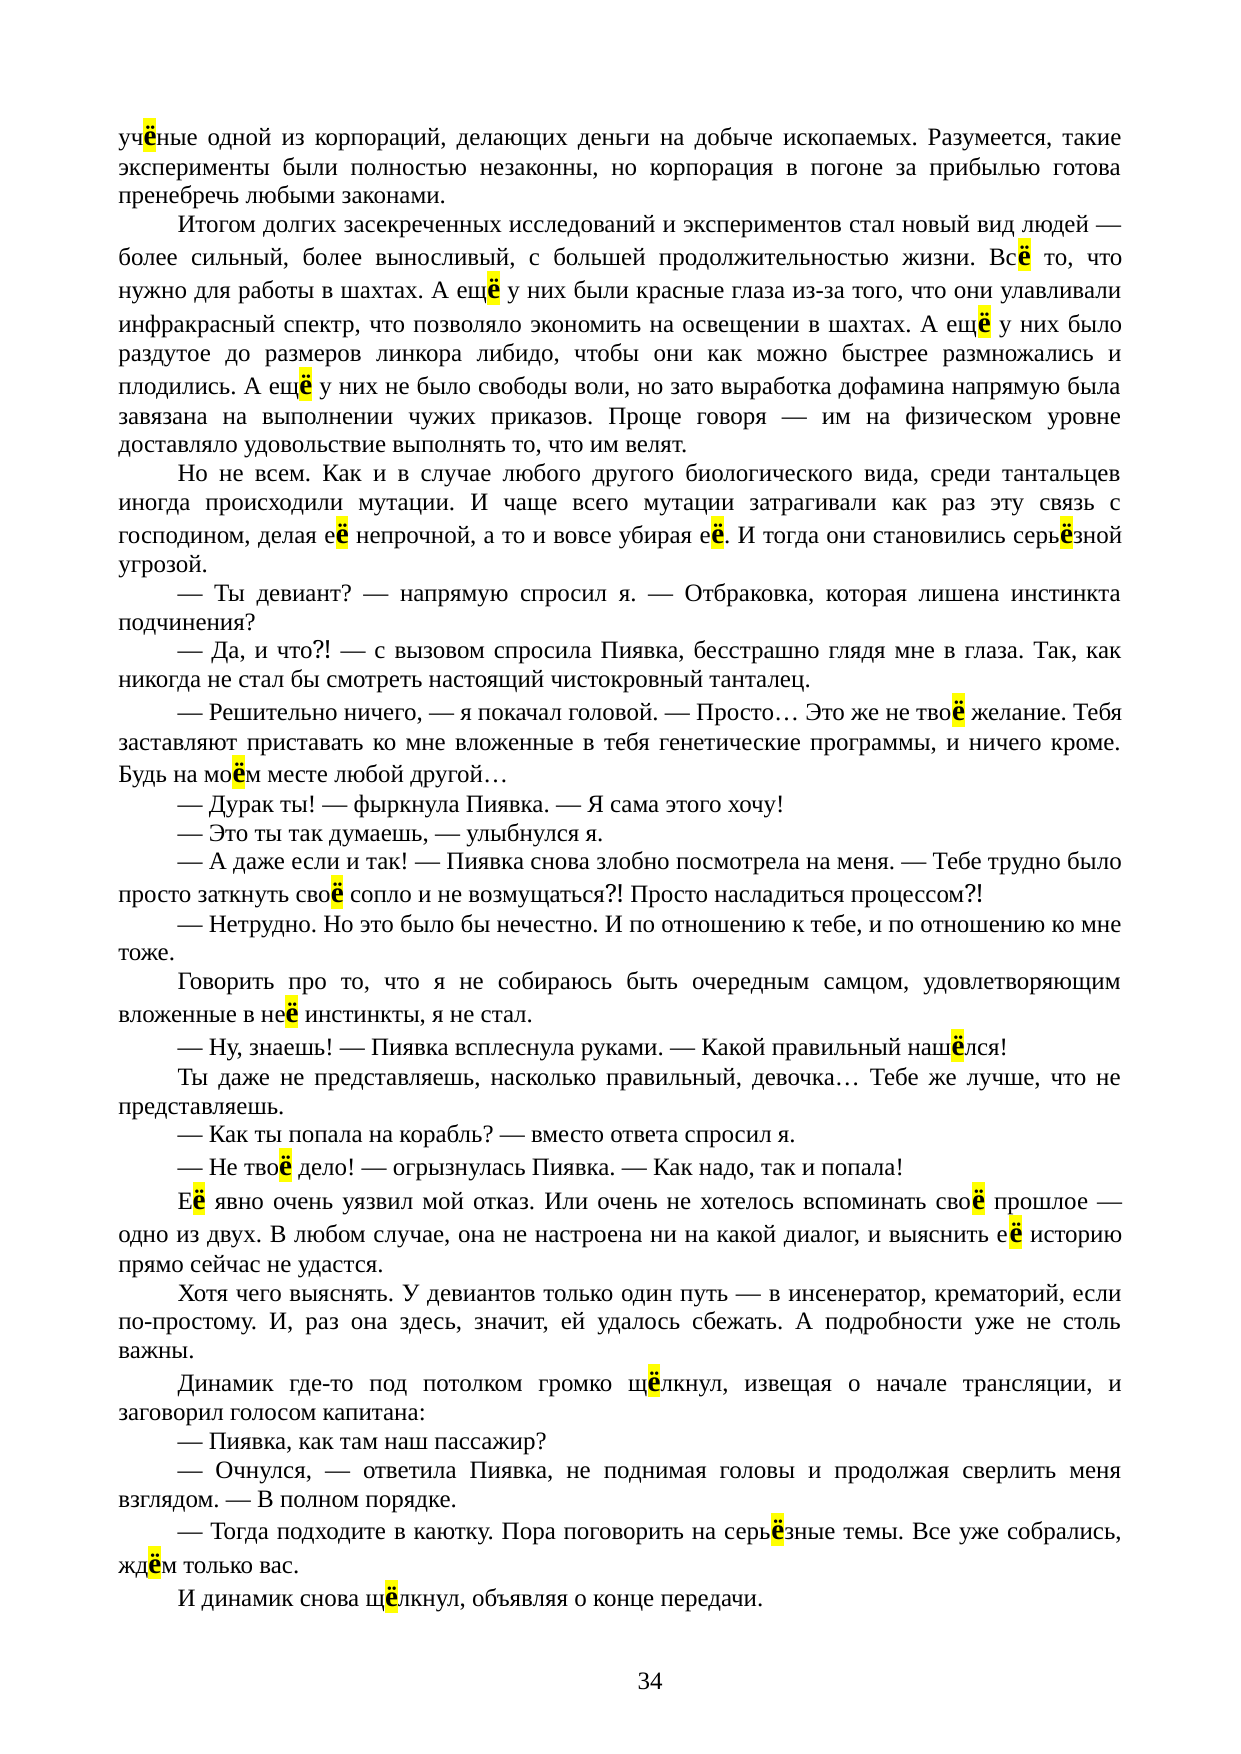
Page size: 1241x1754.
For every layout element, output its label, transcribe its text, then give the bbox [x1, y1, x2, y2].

text Хотя чего выяснять. У девиантов только один путь — в инсенератор, крематорий, если по-простому. И, раз она здесь, значит, ей удалось сбежать. А подробности уже не столь важны. [118, 1278, 1122, 1364]
text — А даже если и так! — Пиявка снова злобно посмотрела на меня. — Тебе трудно было просто заткнуть своё сопло и не возмущаться⁈ Просто насладиться процессом⁈ [118, 846, 1122, 909]
text Итогом долгих засекреченных исследований и экспериментов стал новый вид людей — более сильный, более выносливый, с большей продолжительностью жизни. Всё то, что нужно для работы в шахтах. А ещё у них были красные глаза из-за того, что они улавливали инфракрасный спектр, что позволяло экономить на освещении в шахтах. А ещё у них было раздутое до размеров линкора либидо, чтобы они как можно быстрее размножались и плодились. А ещё у них не было свободы воли, но зато выработка дофамина напрямую была завязана на выполнении чужих приказов. Проще говоря — им на физическом уровне доставляло удовольствие выполнять то, что им велят. [118, 209, 1122, 458]
text — Это ты так думаешь, — улыбнулся я. [118, 818, 1122, 846]
text Говорить про то, что я не собираюсь быть очередным самцом, удовлетворяющим вложенные в неё инстинкты, я не стал. [118, 966, 1122, 1028]
text — Решительно ничего, — я покачал головой. — Просто… Это же не твоё желание. Тебя заставляют приставать ко мне вложенные в тебя генетические программы, и ничего кроме. Будь на моём месте любой другой… [118, 693, 1122, 789]
text Но не всем. Как и в случае любого другого биологического вида, среди тантальцев иногда происходили мутации. И чаще всего мутации затрагивали как раз эту связь с господином, делая её непрочной, а то и вовсе убирая её. И тогда они становились серьёзной угрозой. [118, 458, 1122, 578]
text Её явно очень уязвил мой отказ. Или очень не хотелось вспоминать своё прошлое — одно из двух. В любом случае, она не настроена ни на какой диалог, и выяснить её историю прямо сейчас не удастся. [118, 1182, 1122, 1278]
text — Дурак ты! — фыркнула Пиявка. — Я сама этого хочу! [118, 789, 1122, 818]
text — Ты девиант? — напрямую спросил я. — Отбраковка, которая лишена инстинкта подчинения? [118, 578, 1122, 636]
text И динамик снова щёлкнул, объявляя о конце передачи. [118, 1579, 1122, 1613]
text Ты даже не представляешь, насколько правильный, девочка… Тебе же лучше, что не представляешь. [118, 1062, 1122, 1119]
text — Да, и что⁈ — с вызовом спросила Пиявка, бесстрашно глядя мне в глаза. Так, как никогда не стал бы смотреть настоящий чистокровный танталец. [118, 636, 1122, 693]
text Динамик где-то под потолком громко щёлкнул, извещая о начале трансляции, и заговорил голосом капитана: [118, 1364, 1122, 1426]
text учёные одной из корпораций, делающих деньги на добыче ископаемых. Разумеется, такие эксперименты были полностью незаконны, но корпорация в погоне за прибылью готова пренебречь любыми законами. [118, 118, 1122, 209]
text — Очнулся, — ответила Пиявка, не поднимая головы и продолжая сверлить меня взглядом. — В полном порядке. [118, 1455, 1122, 1512]
text — Как ты попала на корабль? — вместо ответа спросил я. [118, 1119, 1122, 1148]
text — Тогда подходите в каютку. Пора поговорить на серьёзные темы. Все уже собрались, ждём только вас. [118, 1512, 1122, 1579]
text — Не твоё дело! — огрызнулась Пиявка. — Как надо, так и попала! [118, 1148, 1122, 1182]
text — Ну, знаешь! — Пиявка всплеснула руками. — Какой правильный нашёлся! [118, 1028, 1122, 1062]
text — Нетрудно. Но это было бы нечестно. И по отношению к тебе, и по отношению ко мне тоже. [118, 909, 1122, 966]
text — Пиявка, как там наш пассажир? [118, 1426, 1122, 1455]
